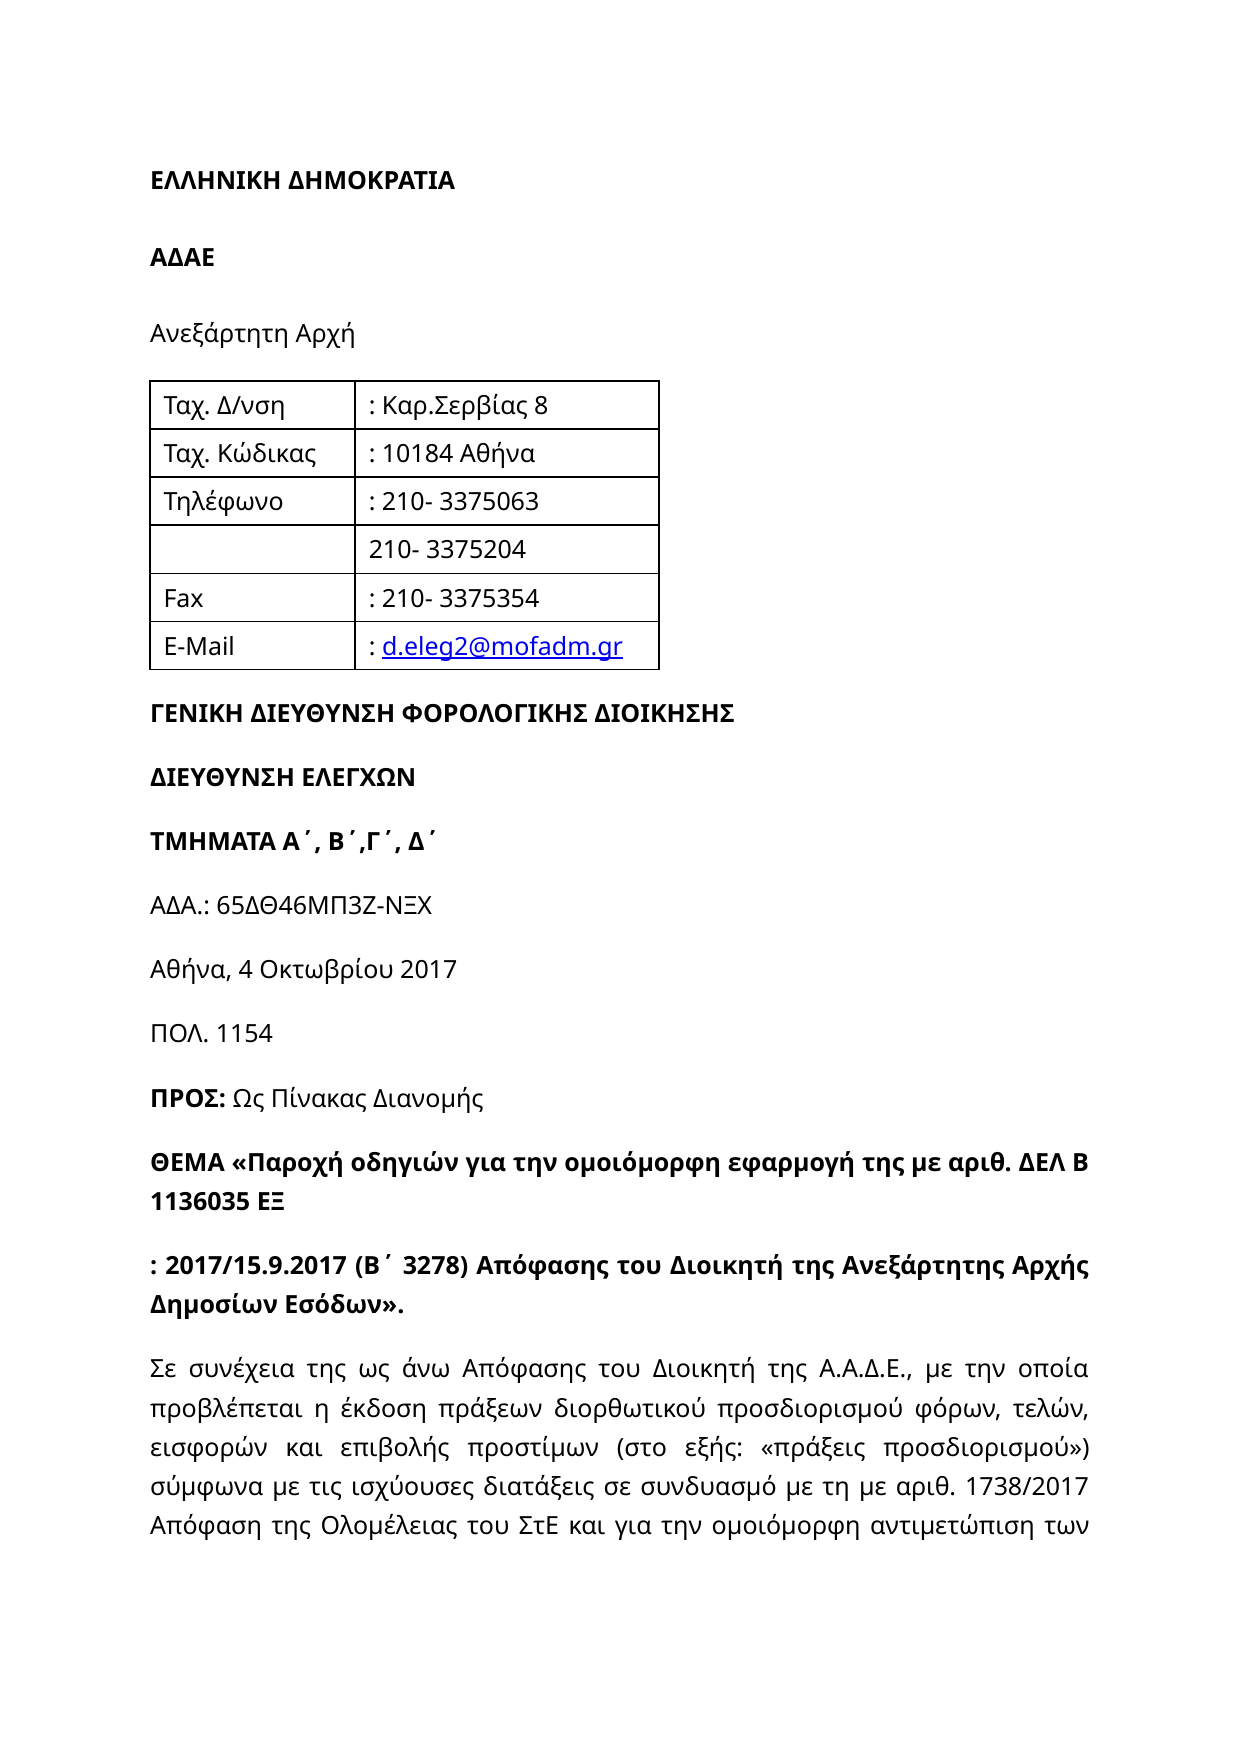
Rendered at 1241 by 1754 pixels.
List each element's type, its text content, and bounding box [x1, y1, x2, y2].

text ΘΕΜΑ «Παροχή οδηγιών για την ομοιόμορφη εφαρμογή της με αριθ. ΔΕΛ Β 1136035 ΕΞ [150, 1144, 1090, 1218]
text Σε συνέχεια της ως άνω Απόφασης του Διοικητή της Α.Α.Δ.Ε., με την οποία προβλέπεται η έκδοση πράξεων διορθωτικού προσδιορισμού φόρων, τελών, εισφορών και επιβολής προστίμων (στο εξής: «πράξεις προσδιορισμού») σύμφωνα με τις ισχύουσες διατάξεις σε συνδυασμό με τη με αριθ. 1738/2017 Απόφαση της Ολομέλειας του ΣτΕ και για την ομοιόμορφη αντιμετώπιση των [150, 1351, 1090, 1542]
table_cell E-Mail [151, 622, 354, 669]
title ΕΛΛΗΝΙΚΗ ΔΗΜΟΚΡΑΤΙΑ [150, 162, 1090, 197]
table_header : Καρ.Σερβίας 8 [356, 382, 658, 428]
text ΓΕΝΙΚΗ ΔΙΕΥΘΥΝΣΗ ΦΟΡΟΛΟΓΙΚΗΣ ΔΙΟΙΚΗΣΗΣ [150, 695, 1090, 729]
table_cell 210- 3375204 [356, 526, 658, 572]
table_cell Ταχ. Κώδικας [151, 430, 354, 476]
table_cell Τηλέφωνο [151, 478, 354, 524]
text ΔΙΕΥΘΥΝΣΗ ΕΛΕΓΧΩΝ [150, 759, 1090, 793]
table_header Ταχ. Δ/νση [151, 382, 354, 428]
text ΤΜΗΜΑΤΑ Α΄, Β΄,Γ΄, Δ΄ [150, 824, 1090, 858]
text : 2017/15.9.2017 (Β΄ 3278) Απόφασης του Διοικητή της Ανεξάρτητης Αρχής Δημοσίων Εσόδων». [150, 1248, 1090, 1321]
table_cell : 210- 3375063 [356, 478, 658, 524]
text ΑΔΑ.: 65ΔΘ46ΜΠ3Ζ-ΝΞΧ [150, 888, 1090, 922]
text ΠΟΛ. 1154 [150, 1016, 1090, 1050]
text Ανεξάρτητη Αρχή [150, 316, 1090, 350]
text ΠΡΟΣ: Ως Πίνακας Διανομής [150, 1080, 1090, 1114]
table_cell [151, 526, 354, 572]
text Αθήνα, 4 Οκτωβρίου 2017 [150, 952, 1090, 986]
table_cell : 210- 3375354 [356, 574, 658, 621]
title ΑΔΑΕ [150, 239, 1090, 273]
table_cell : 10184 Αθήνα [356, 430, 658, 476]
table_cell : d.eleg2@mofadm.gr [356, 622, 658, 669]
table_cell Fax [151, 574, 354, 621]
